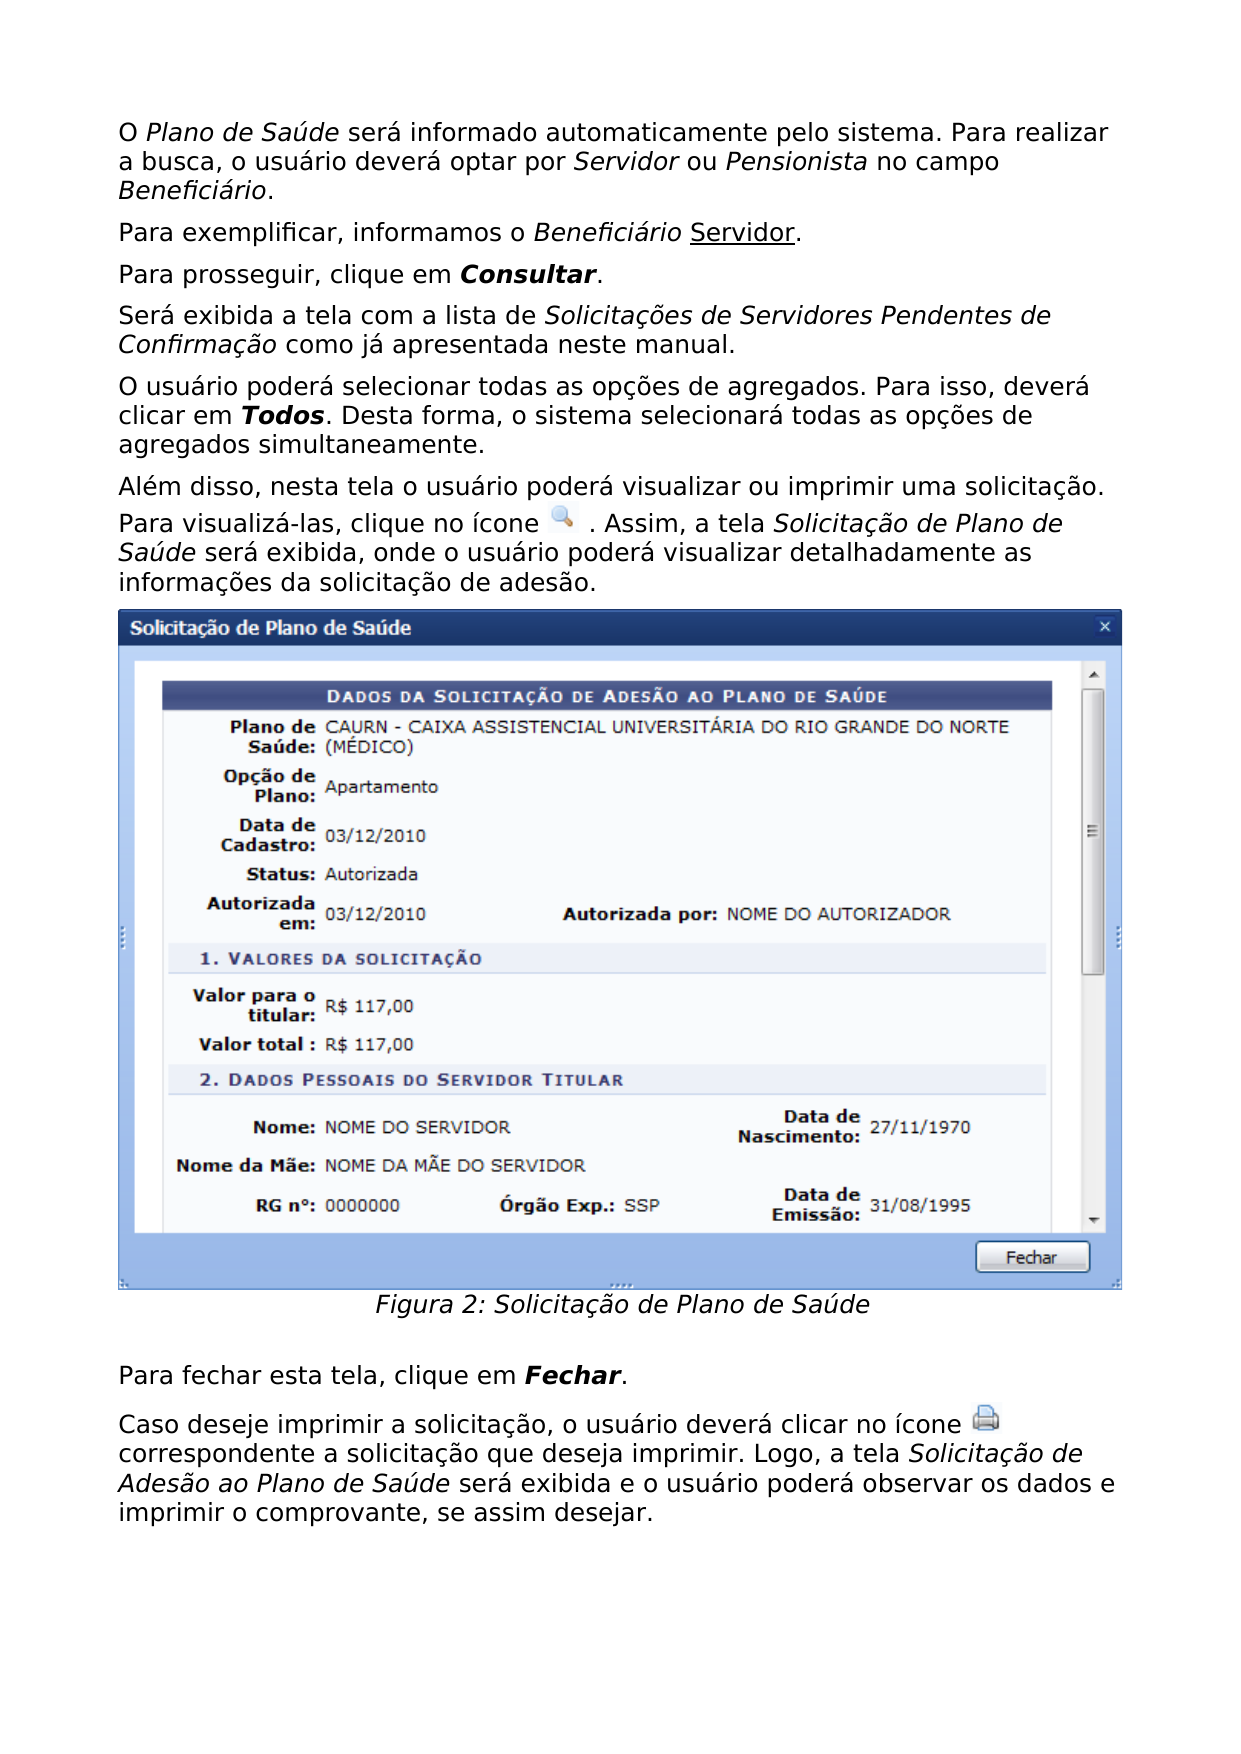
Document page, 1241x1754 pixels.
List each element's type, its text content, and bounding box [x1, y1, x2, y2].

text O usuário poderá selecionar todas as opções de agregados. Para isso, deverá clicar em Todos. Desta forma, o sistema selecionará todas as opções de agregados simultaneamente. [118, 372, 1122, 460]
picture [970, 1402, 1004, 1434]
text O Plano de Saúde será informado automaticamente pelo sistema. Para realizar a busca, o usuário deverá optar por Servidor ou Pensionista no campo Beneficiário. [118, 118, 1122, 206]
picture [118, 609, 1123, 1290]
text Para fechar esta tela, clique em Fechar. [118, 1361, 1122, 1390]
picture [547, 501, 581, 533]
text Para prosseguir, clique em Consultar. [118, 260, 1122, 289]
text Além disso, nesta tela o usuário poderá visualizar ou imprimir uma solicitação. Para visualizá-las, clique no ícone . Assim, a tela Solicitação de Plano de Saúde será exibida, onde o usuário poderá visualizar detalhadamente as informações da solicitação de adesão. [118, 472, 1122, 597]
text Será exibida a tela com a lista de Solicitações de Servidores Pendentes de Confirmação como já apresentada neste manual. [118, 301, 1122, 360]
text Figura 2: Solicitação de Plano de Saúde [118, 1290, 1122, 1319]
text Para exemplificar, informamos o Beneficiário Servidor. [118, 218, 1122, 247]
text Caso deseje imprimir a solicitação, o usuário deverá clicar no ícone correspondente a solicitação que deseja imprimir. Logo, a tela Solicitação de Adesão ao Plano de Saúde será exibida e o usuário poderá observar os dados e imprimir o comprovante, se assim desejar. [118, 1402, 1122, 1527]
